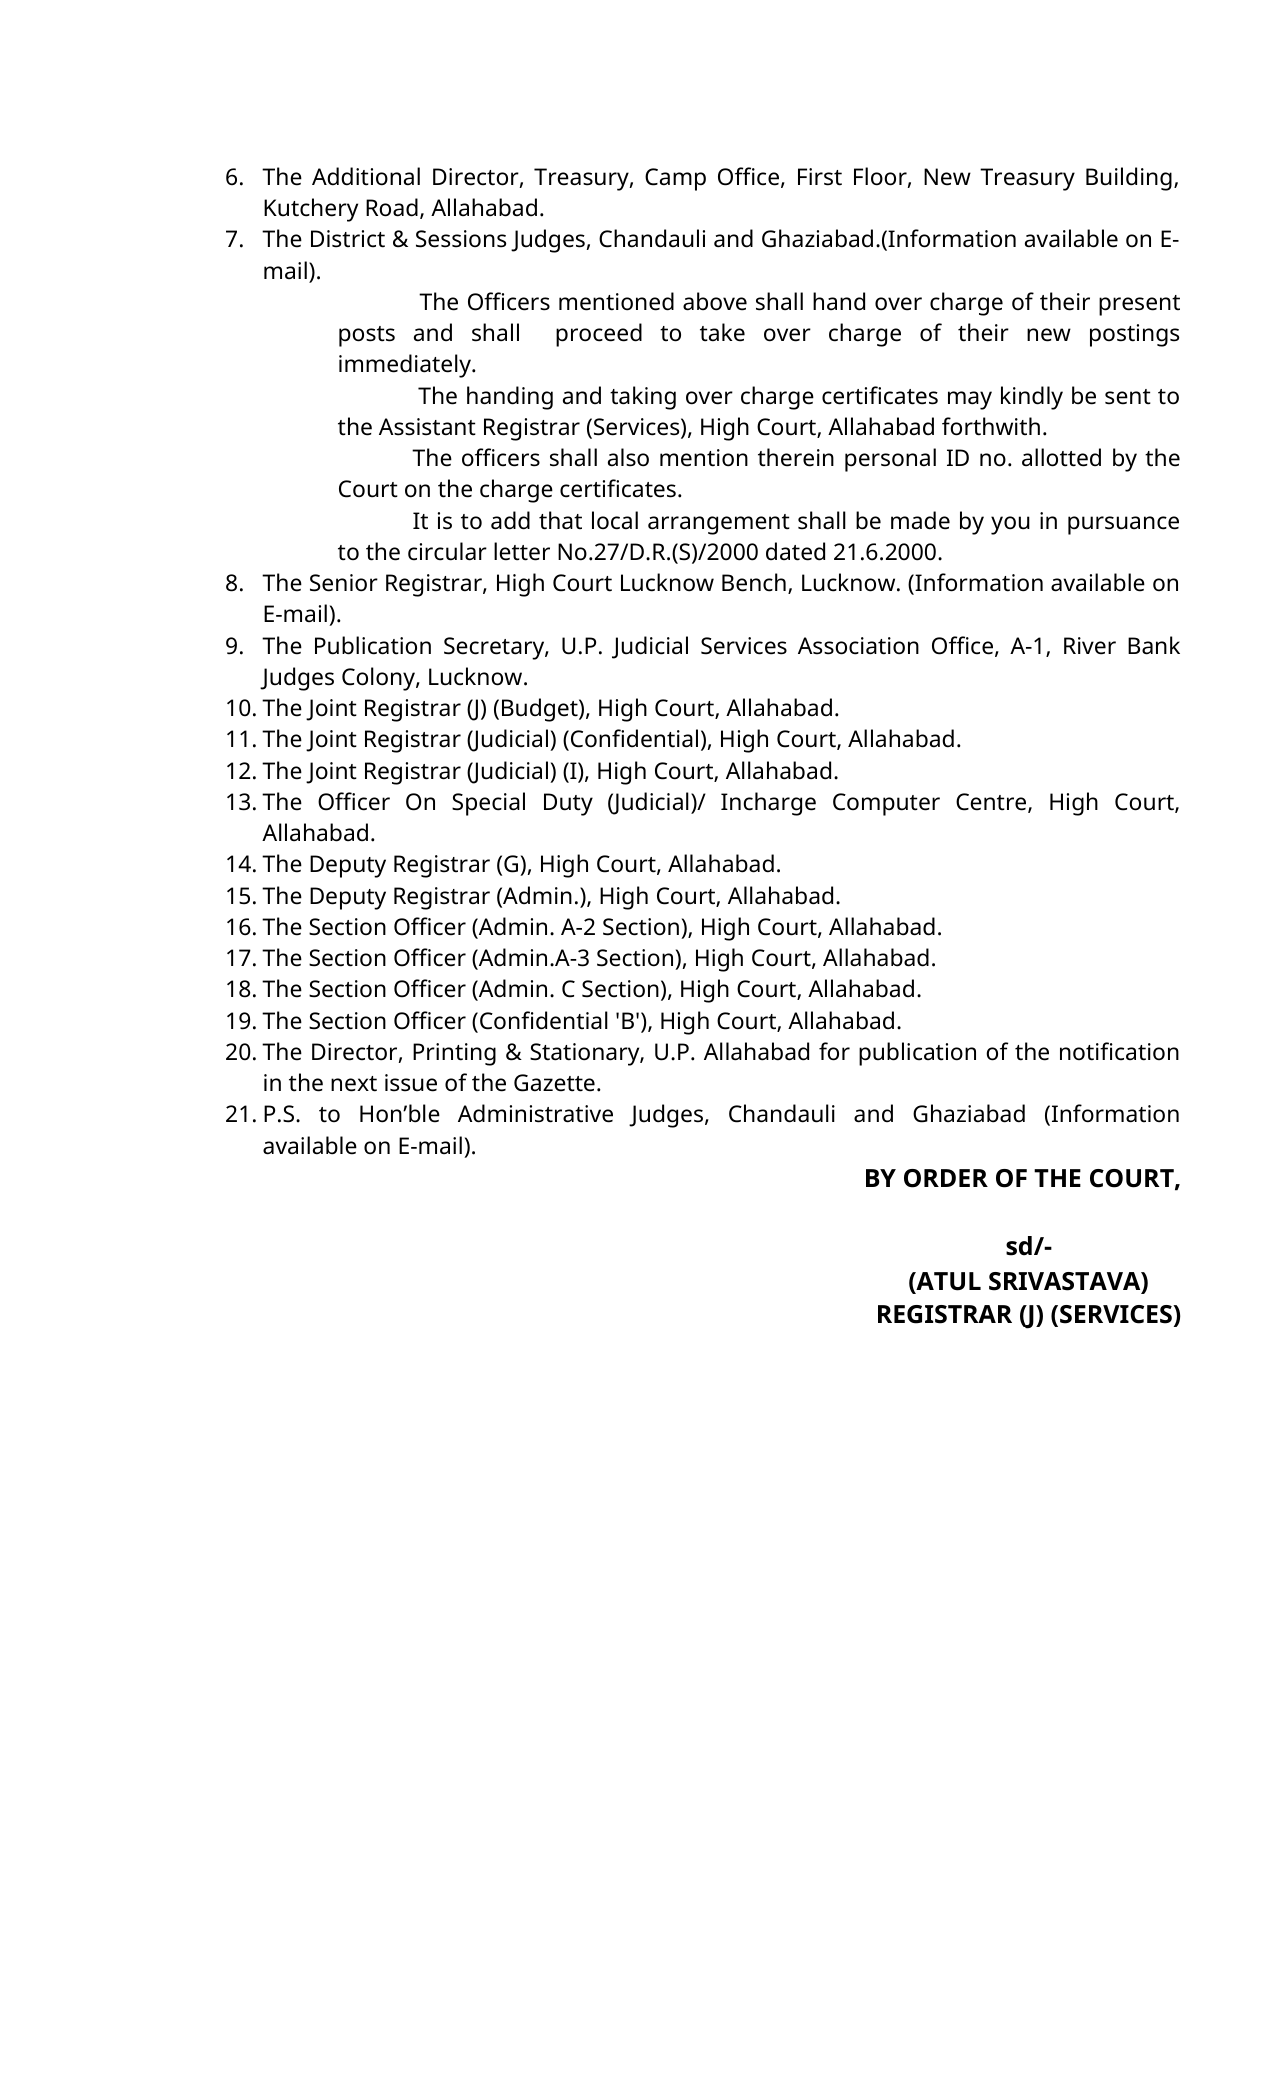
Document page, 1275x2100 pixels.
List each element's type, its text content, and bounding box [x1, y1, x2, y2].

list P.S. to Hon’ble Administrative Judges, Chandauli and Ghaziabad (Information available on E-mail). [225, 1098, 1181, 1161]
list The Joint Registrar (Judicial) (I), High Court, Allahabad. [225, 755, 1181, 786]
text (ATUL SRIVASTAVA) [187, 1263, 1181, 1297]
list The Publication Secretary, U.P. Judicial Services Association Office, A-1, River Bank Judges Colony, Lucknow. [225, 630, 1181, 692]
list The Deputy Registrar (G), High Court, Allahabad. [225, 848, 1181, 880]
text The officers shall also mention therein personal ID no. allotted by the Court on the charge certificates. [337, 442, 1181, 505]
list The Additional Director, Treasury, Camp Office, First Floor, New Treasury Building, Kutchery Road, Allahabad. [225, 161, 1181, 223]
list The Director, Printing & Stationary, U.P. Allahabad for publication of the notification in the next issue of the Gazette. [225, 1036, 1181, 1098]
list The Section Officer (Confidential 'B'), High Court, Allahabad. [225, 1005, 1181, 1036]
list The Joint Registrar (Judicial) (Confidential), High Court, Allahabad. [225, 723, 1181, 755]
list The Joint Registrar (J) (Budget), High Court, Allahabad. [225, 692, 1181, 723]
list The Senior Registrar, High Court Lucknow Bench, Lucknow. (Information available on E-mail). [225, 567, 1181, 630]
list The District & Sessions Judges, Chandauli and Ghaziabad.(Information available on E-mail). [225, 223, 1181, 286]
list The Section Officer (Admin. C Section), High Court, Allahabad. [225, 973, 1181, 1005]
text The handing and taking over charge certificates may kindly be sent to the Assistant Registrar (Services), High Court, Allahabad forthwith. [337, 380, 1181, 442]
text BY ORDER OF THE COURT, [187, 1161, 1181, 1195]
text The Officers mentioned above shall hand over charge of their present posts and shall proceed to take over charge of their new postings immediately. [337, 286, 1181, 380]
list The Section Officer (Admin. A-2 Section), High Court, Allahabad. [225, 911, 1181, 942]
list The Deputy Registrar (Admin.), High Court, Allahabad. [225, 880, 1181, 911]
text It is to add that local arrangement shall be made by you in pursuance to the circular letter No.27/D.R.(S)/2000 dated 21.6.2000. [337, 505, 1181, 567]
list The Officer On Special Duty (Judicial)/ Incharge Computer Centre, High Court, Allahabad. [225, 786, 1181, 848]
list The Section Officer (Admin.A-3 Section), High Court, Allahabad. [225, 942, 1181, 973]
text sd/- [187, 1229, 1181, 1263]
text REGISTRAR (J) (SERVICES) [187, 1297, 1181, 1331]
